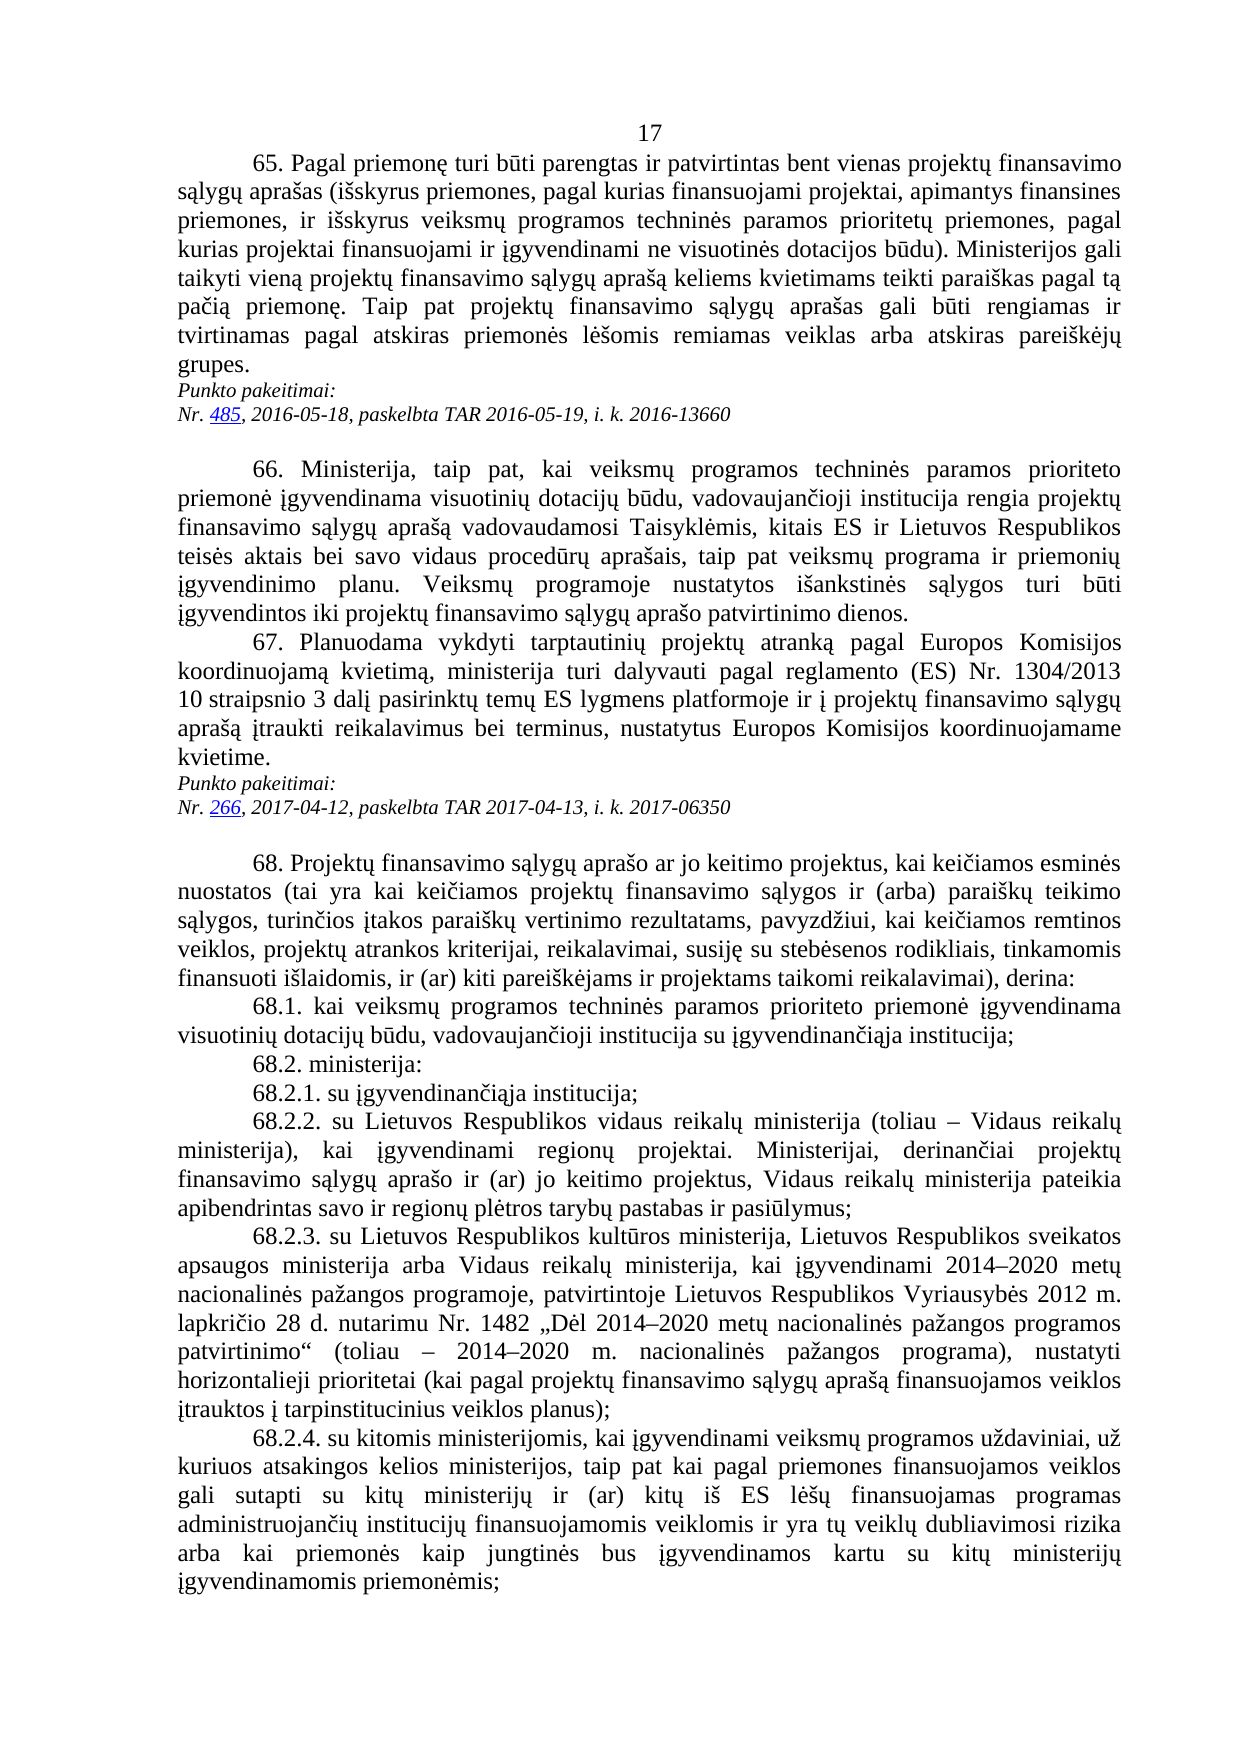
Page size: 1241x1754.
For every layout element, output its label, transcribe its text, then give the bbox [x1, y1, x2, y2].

text Nr. 485, 2016-05-18, paskelbta TAR 2016-05-19, i. k. 2016-13660 [177, 402, 1122, 426]
text 68.2. ministerija: [177, 1049, 1122, 1078]
text 67. Planuodama vykdyti tarptautinių projektų atranką pagal Europos Komisijos koordinuojamą kvietimą, ministerija turi dalyvauti pagal reglamento (ES) Nr. 1304/2013 10 straipsnio 3 dalį pasirinktų temų ES lygmens platformoje ir į projektų finansavimo sąlygų aprašą įtraukti reikalavimus bei terminus, nustatytus Europos Komisijos koordinuojamame kvietime. [177, 627, 1122, 771]
text 68. Projektų finansavimo sąlygų aprašo ar jo keitimo projektus, kai keičiamos esminės nuostatos (tai yra kai keičiamos projektų finansavimo sąlygos ir (arba) paraiškų teikimo sąlygos, turinčios įtakos paraiškų vertinimo rezultatams, pavyzdžiui, kai keičiamos remtinos veiklos, projektų atrankos kriterijai, reikalavimai, susiję su stebėsenos rodikliais, tinkamomis finansuoti išlaidomis, ir (ar) kiti pareiškėjams ir projektams taikomi reikalavimai), derina: [177, 848, 1122, 991]
text Punkto pakeitimai: [177, 771, 1122, 795]
text 66. Ministerija, taip pat, kai veiksmų programos techninės paramos prioriteto priemonė įgyvendinama visuotinių dotacijų būdu, vadovaujančioji institucija rengia projektų finansavimo sąlygų aprašą vadovaudamosi Taisyklėmis, kitais ES ir Lietuvos Respublikos teisės aktais bei savo vidaus procedūrų aprašais, taip pat veiksmų programa ir priemonių įgyvendinimo planu. Veiksmų programoje nustatytos išankstinės sąlygos turi būti įgyvendintos iki projektų finansavimo sąlygų aprašo patvirtinimo dienos. [177, 454, 1122, 627]
text 68.2.4. su kitomis ministerijomis, kai įgyvendinami veiksmų programos uždaviniai, už kuriuos atsakingos kelios ministerijos, taip pat kai pagal priemones finansuojamos veiklos gali sutapti su kitų ministerijų ir (ar) kitų iš ES lėšų finansuojamas programas administruojančių institucijų finansuojamomis veiklomis ir yra tų veiklų dubliavimosi rizika arba kai priemonės kaip jungtinės bus įgyvendinamos kartu su kitų ministerijų įgyvendinamomis priemonėmis; [177, 1423, 1122, 1595]
text 68.1. kai veiksmų programos techninės paramos prioriteto priemonė įgyvendinama visuotinių dotacijų būdu, vadovaujančioji institucija su įgyvendinančiąja institucija; [177, 991, 1122, 1049]
text 65. Pagal priemonę turi būti parengtas ir patvirtintas bent vienas projektų finansavimo sąlygų aprašas (išskyrus priemones, pagal kurias finansuojami projektai, apimantys finansines priemones, ir išskyrus veiksmų programos techninės paramos prioritetų priemones, pagal kurias projektai finansuojami ir įgyvendinami ne visuotinės dotacijos būdu). Ministerijos gali taikyti vieną projektų finansavimo sąlygų aprašą keliems kvietimams teikti paraiškas pagal tą pačią priemonę. Taip pat projektų finansavimo sąlygų aprašas gali būti rengiamas ir tvirtinamas pagal atskiras priemonės lėšomis remiamas veiklas arba atskiras pareiškėjų grupes. [177, 148, 1122, 378]
text 68.2.3. su Lietuvos Respublikos kultūros ministerija, Lietuvos Respublikos sveikatos apsaugos ministerija arba Vidaus reikalų ministerija, kai įgyvendinami 2014–2020 metų nacionalinės pažangos programoje, patvirtintoje Lietuvos Respublikos Vyriausybės 2012 m. lapkričio 28 d. nutarimu Nr. 1482 „Dėl 2014–2020 metų nacionalinės pažangos programos patvirtinimo“ (toliau – 2014–2020 m. nacionalinės pažangos programa), nustatyti horizontalieji prioritetai (kai pagal projektų finansavimo sąlygų aprašą finansuojamos veiklos įtrauktos į tarpinstitucinius veiklos planus); [177, 1221, 1122, 1423]
text Punkto pakeitimai: [177, 378, 1122, 402]
text 68.2.2. su Lietuvos Respublikos vidaus reikalų ministerija (toliau – Vidaus reikalų ministerija), kai įgyvendinami regionų projektai. Ministerijai, derinančiai projektų finansavimo sąlygų aprašo ir (ar) jo keitimo projektus, Vidaus reikalų ministerija pateikia apibendrintas savo ir regionų plėtros tarybų pastabas ir pasiūlymus; [177, 1106, 1122, 1221]
text Nr. 266, 2017-04-12, paskelbta TAR 2017-04-13, i. k. 2017-06350 [177, 795, 1122, 819]
text 68.2.1. su įgyvendinančiąja institucija; [177, 1078, 1122, 1106]
